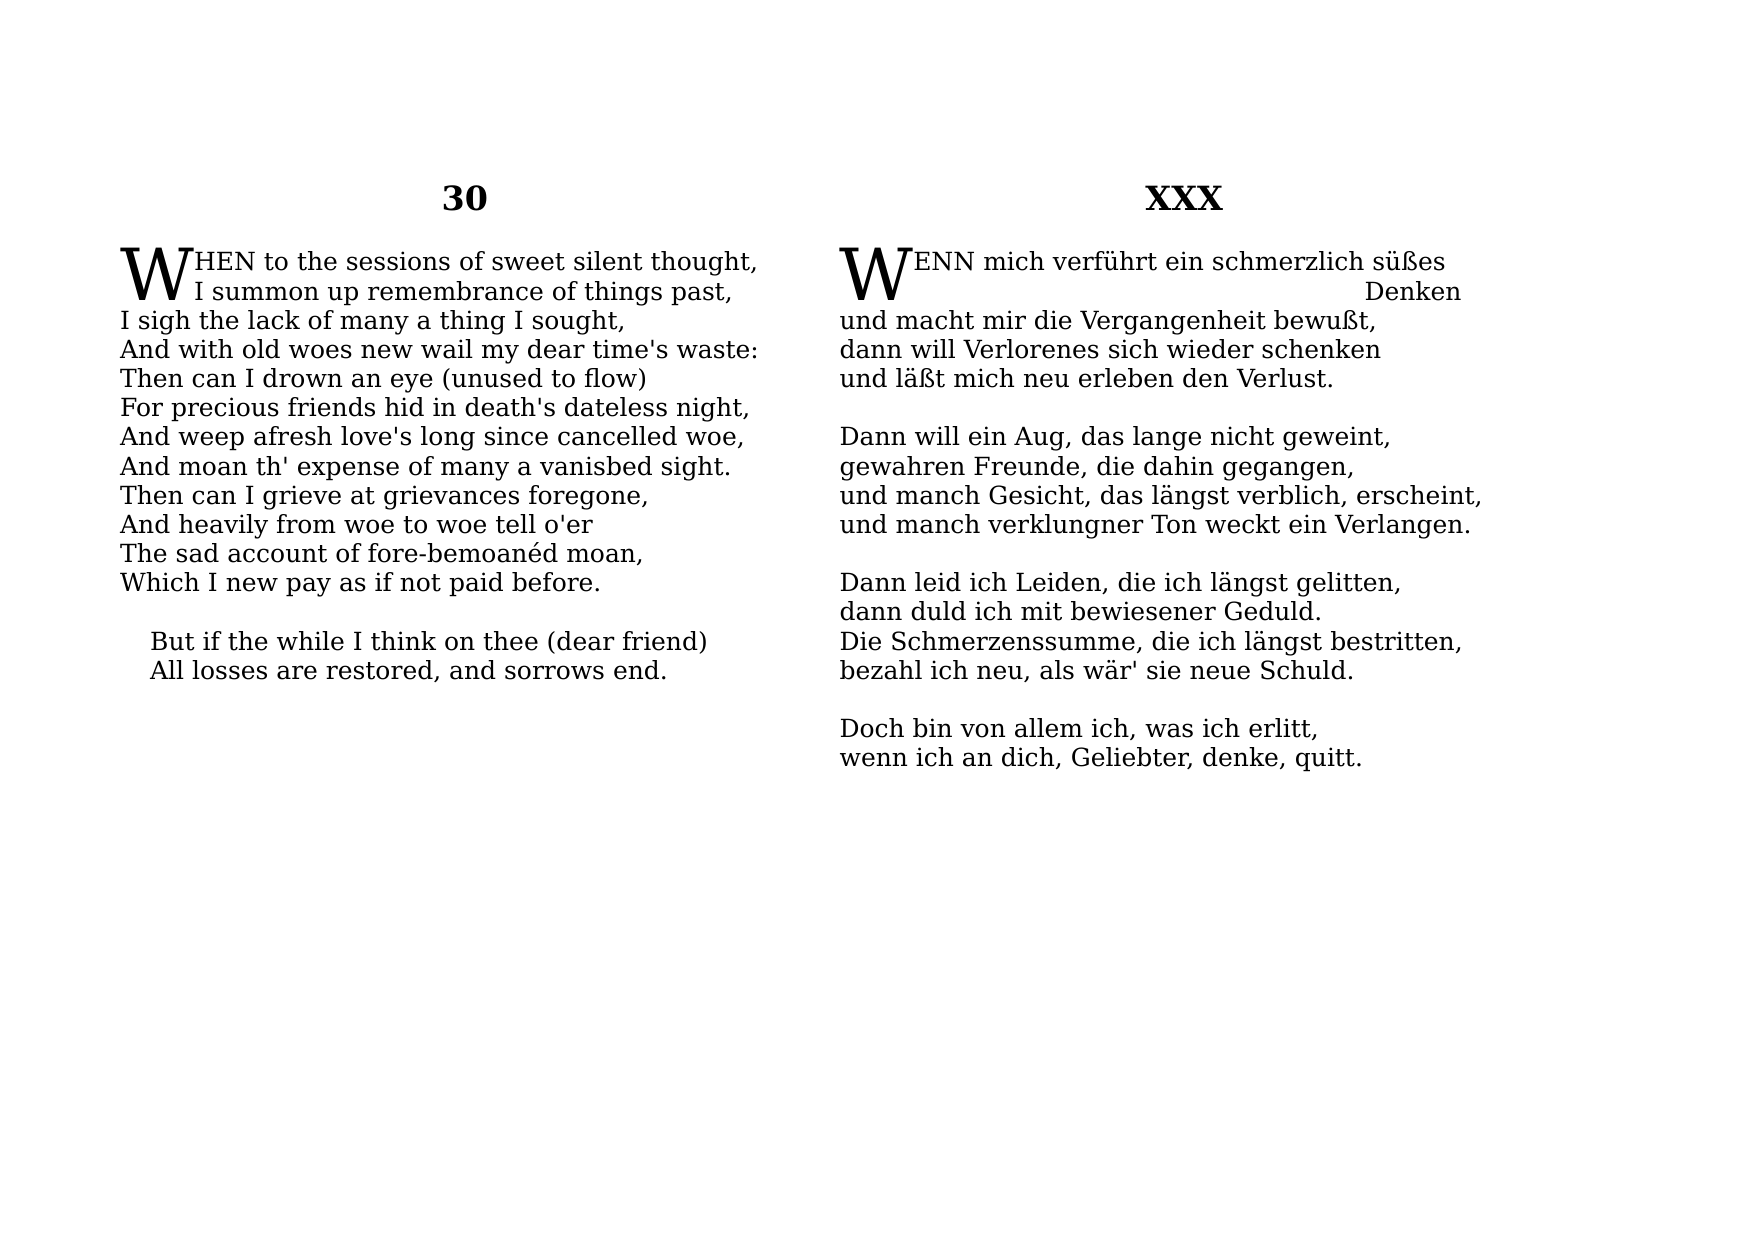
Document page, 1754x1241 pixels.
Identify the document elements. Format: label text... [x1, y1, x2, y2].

text WENN mich verführt ein schmerzlich süßes Denken und macht mir die Vergangenheit bewußt, dann will Verlorenes sich wieder schenken und läßt mich neu erleben den Verlust. [839, 247, 1528, 393]
text But if the while I think on thee (dear friend) All losses are restored, and sorrows end. [150, 627, 809, 685]
text Dann will ein Aug, das lange nicht geweint, gewahren Freunde, die dahin gegangen, und manch Gesicht, das längst verblich, erscheint, und manch verklungner Ton weckt ein Verlangen. [839, 422, 1528, 539]
text WHEN to the sessions of sweet silent thought, I summon up remembrance of things past, I sigh the lack of many a thing I sought, And with old woes new wail my dear time's waste: Then can I drown an eye (unused to flow) For precious friends hid in death's dateless night, And weep afresh love's long since cancelled woe, And moan th' expense of many a vanisbed sight. Then can I grieve at grievances foregone, And heavily from woe to woe tell o'er The sad account of fore-bemoanéd moan, Which I new pay as if not paid before. [120, 247, 809, 597]
text Doch bin von allem ich, was ich erlitt, wenn ich an dich, Geliebter, denke, quitt. [839, 714, 1528, 772]
text 30 [120, 179, 809, 218]
text XXX [839, 179, 1528, 218]
text Dann leid ich Leiden, die ich längst gelitten, dann duld ich mit bewiesener Geduld. Die Schmerzenssumme, die ich längst bestritten, bezahl ich neu, als wär' sie neue Schuld. [839, 568, 1528, 685]
